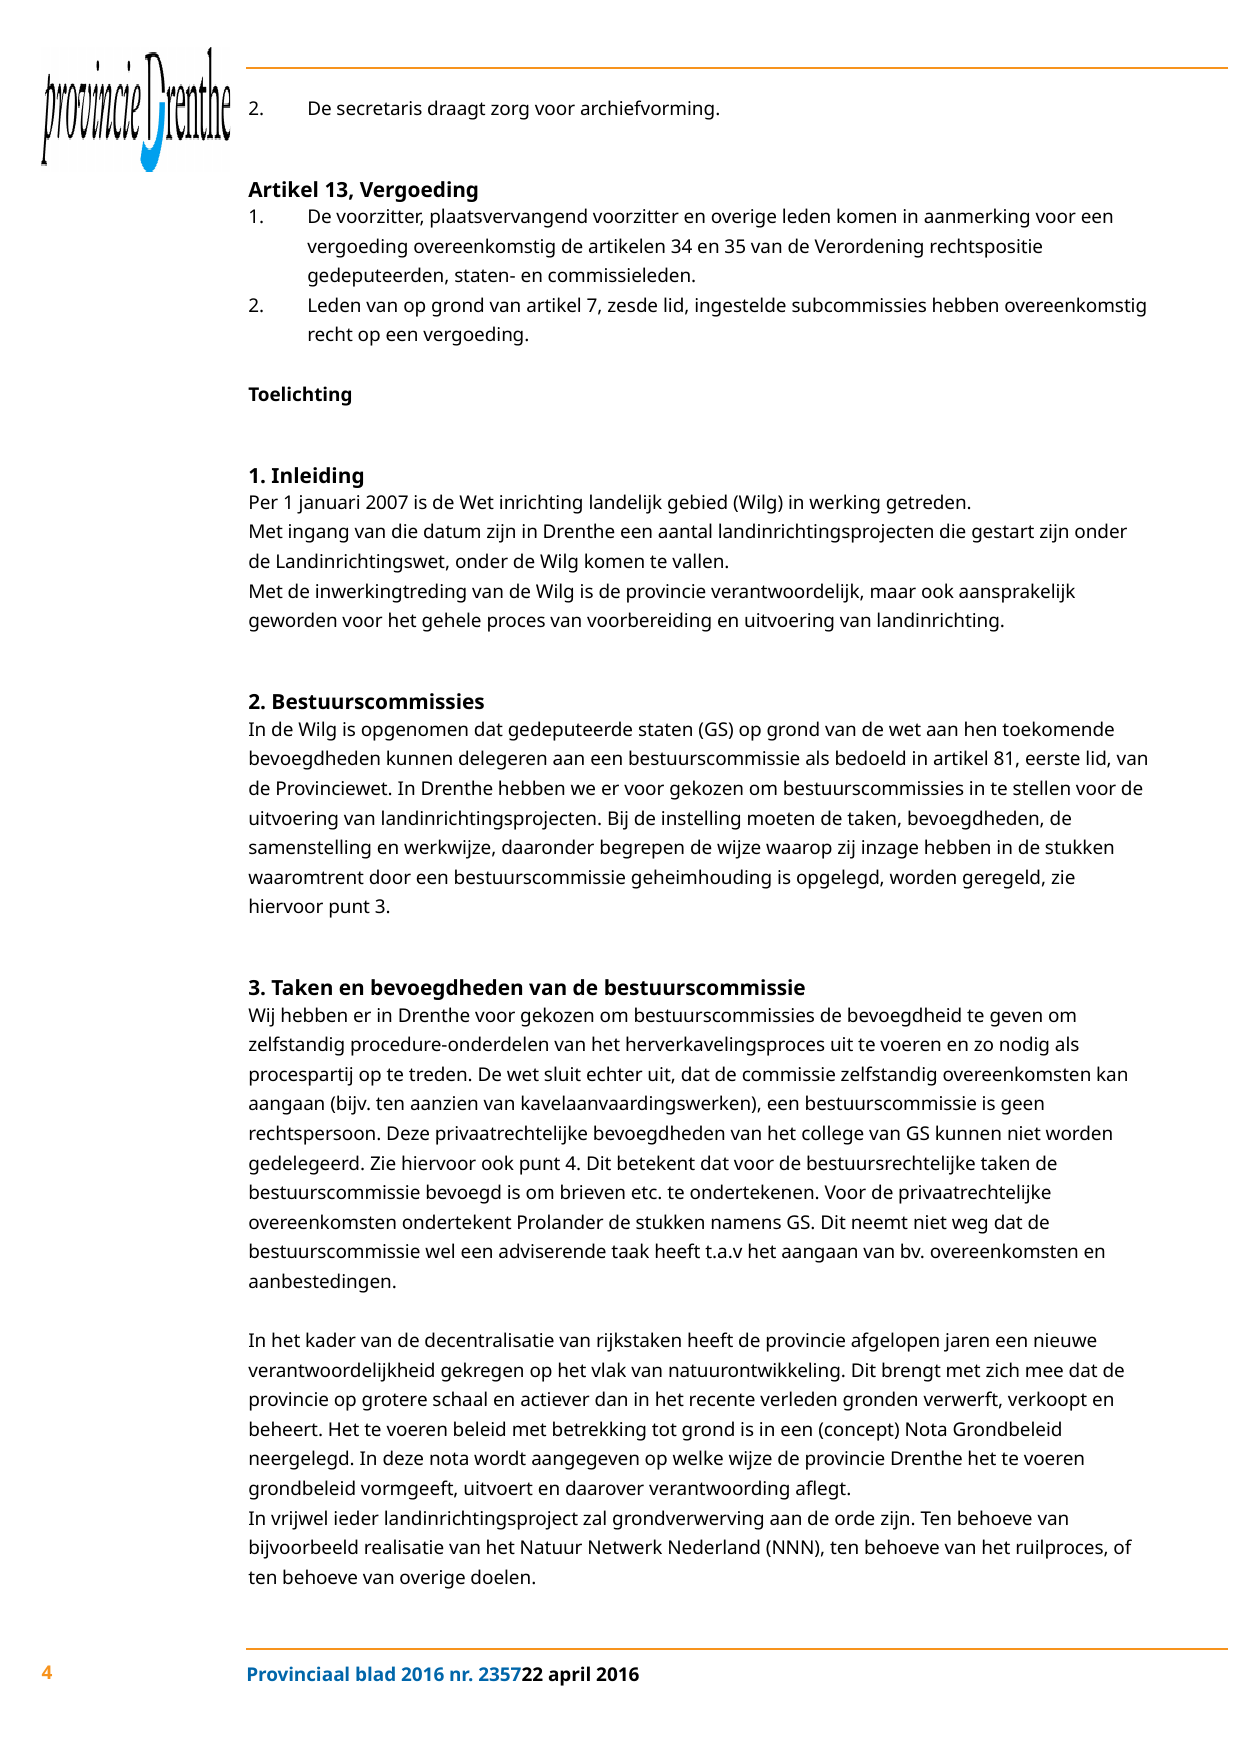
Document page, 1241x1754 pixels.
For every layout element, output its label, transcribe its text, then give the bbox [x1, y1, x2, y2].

text 3. Taken en bevoegdheden van de bestuurscommissie [248, 973, 1152, 1002]
text 2. Bestuurscommissies [248, 687, 1152, 716]
text In de Wilg is opgenomen dat gedeputeerde staten (GS) op grond van de wet aan hen toekomende bevoegdheden kunnen delegeren aan een bestuurscommissie als bedoeld in artikel 81, eerste lid, van de Provinciewet. In Drenthe hebben we er voor gekozen om bestuurscommissies in te stellen voor de uitvoering van landinrichtingsprojecten. Bij de instelling moeten de taken, bevoegdheden, de samenstelling en werkwijze, daaronder begrepen de wijze waarop zij inzage hebben in de stukken waaromtrent door een bestuurscommissie geheimhouding is opgelegd, worden geregeld, zie hiervoor punt 3. [248, 716, 1152, 919]
list Leden van op grond van artikel 7, zesde lid, ingestelde subcommissies hebben overeenkomstig recht op een vergoeding. [248, 292, 1152, 347]
list De secretaris draagt zorg voor archiefvorming. [248, 95, 1152, 121]
text In vrijwel ieder landinrichtingsproject zal grondverwerving aan de orde zijn. Ten behoeve van bijvoorbeeld realisatie van het Natuur Netwerk Nederland (NNN), ten behoeve van het ruilproces, of ten behoeve van overige doelen. [248, 1505, 1152, 1590]
list De voorzitter, plaatsvervangend voorzitter en overige leden komen in aanmerking voor een vergoeding overeenkomstig de artikelen 34 en 35 van de Verordening rechtspositie gedeputeerden, staten- en commissieleden. [248, 203, 1152, 288]
text Met de inwerkingtreding van de Wilg is de provincie verantwoordelijk, maar ook aansprakelijk geworden voor het gehele proces van voorbereiding en uitvoering van landinrichting. [248, 578, 1152, 633]
text Met ingang van die datum zijn in Drenthe een aantal landinrichtingsprojecten die gestart zijn onder de Landinrichtingswet, onder de Wilg komen te vallen. [248, 519, 1152, 574]
text In het kader van de decentralisatie van rijkstaken heeft de provincie afgelopen jaren een nieuwe verantwoordelijkheid gekregen op het vlak van natuurontwikkeling. Dit brengt met zich mee dat de provincie op grotere schaal en actiever dan in het recente verleden gronden verwerft, verkoopt en beheert. Het te voeren beleid met betrekking tot grond is in een (concept) Nota Grondbeleid neergelegd. In deze nota wordt aangegeven op welke wijze de provincie Drenthe het te voeren grondbeleid vormgeeft, uitvoert en daarover verantwoording aflegt. [248, 1327, 1152, 1501]
text Artikel 13, Vergoeding [248, 175, 1152, 203]
text Wij hebben er in Drenthe voor gekozen om bestuurscommissies de bevoegdheid te geven om zelfstandig procedure-onderdelen van het herverkavelingsproces uit te voeren en zo nodig als procespartij op te treden. De wet sluit echter uit, dat de commissie zelfstandig overeenkomsten kan aangaan (bijv. ten aanzien van kavelaanvaardingswerken), een bestuurscommissie is geen rechtspersoon. Deze privaatrechtelijke bevoegdheden van het college van GS kunnen niet worden gedelegeerd. Zie hiervoor ook punt 4. Dit betekent dat voor de bestuursrechtelijke taken de bestuurscommissie bevoegd is om brieven etc. te ondertekenen. Voor de privaatrechtelijke overeenkomsten ondertekent Prolander de stukken namens GS. Dit neemt niet weg dat de bestuurscommissie wel een adviserende taak heeft t.a.v het aangaan van bv. overeenkomsten en aanbestedingen. [248, 1002, 1152, 1294]
text 1. Inleiding [248, 461, 1152, 489]
picture [41, 47, 231, 172]
text Per 1 januari 2007 is de Wet inrichting landelijk gebied (Wilg) in werking getreden. [248, 489, 1152, 515]
text Toelichting [248, 381, 1152, 406]
